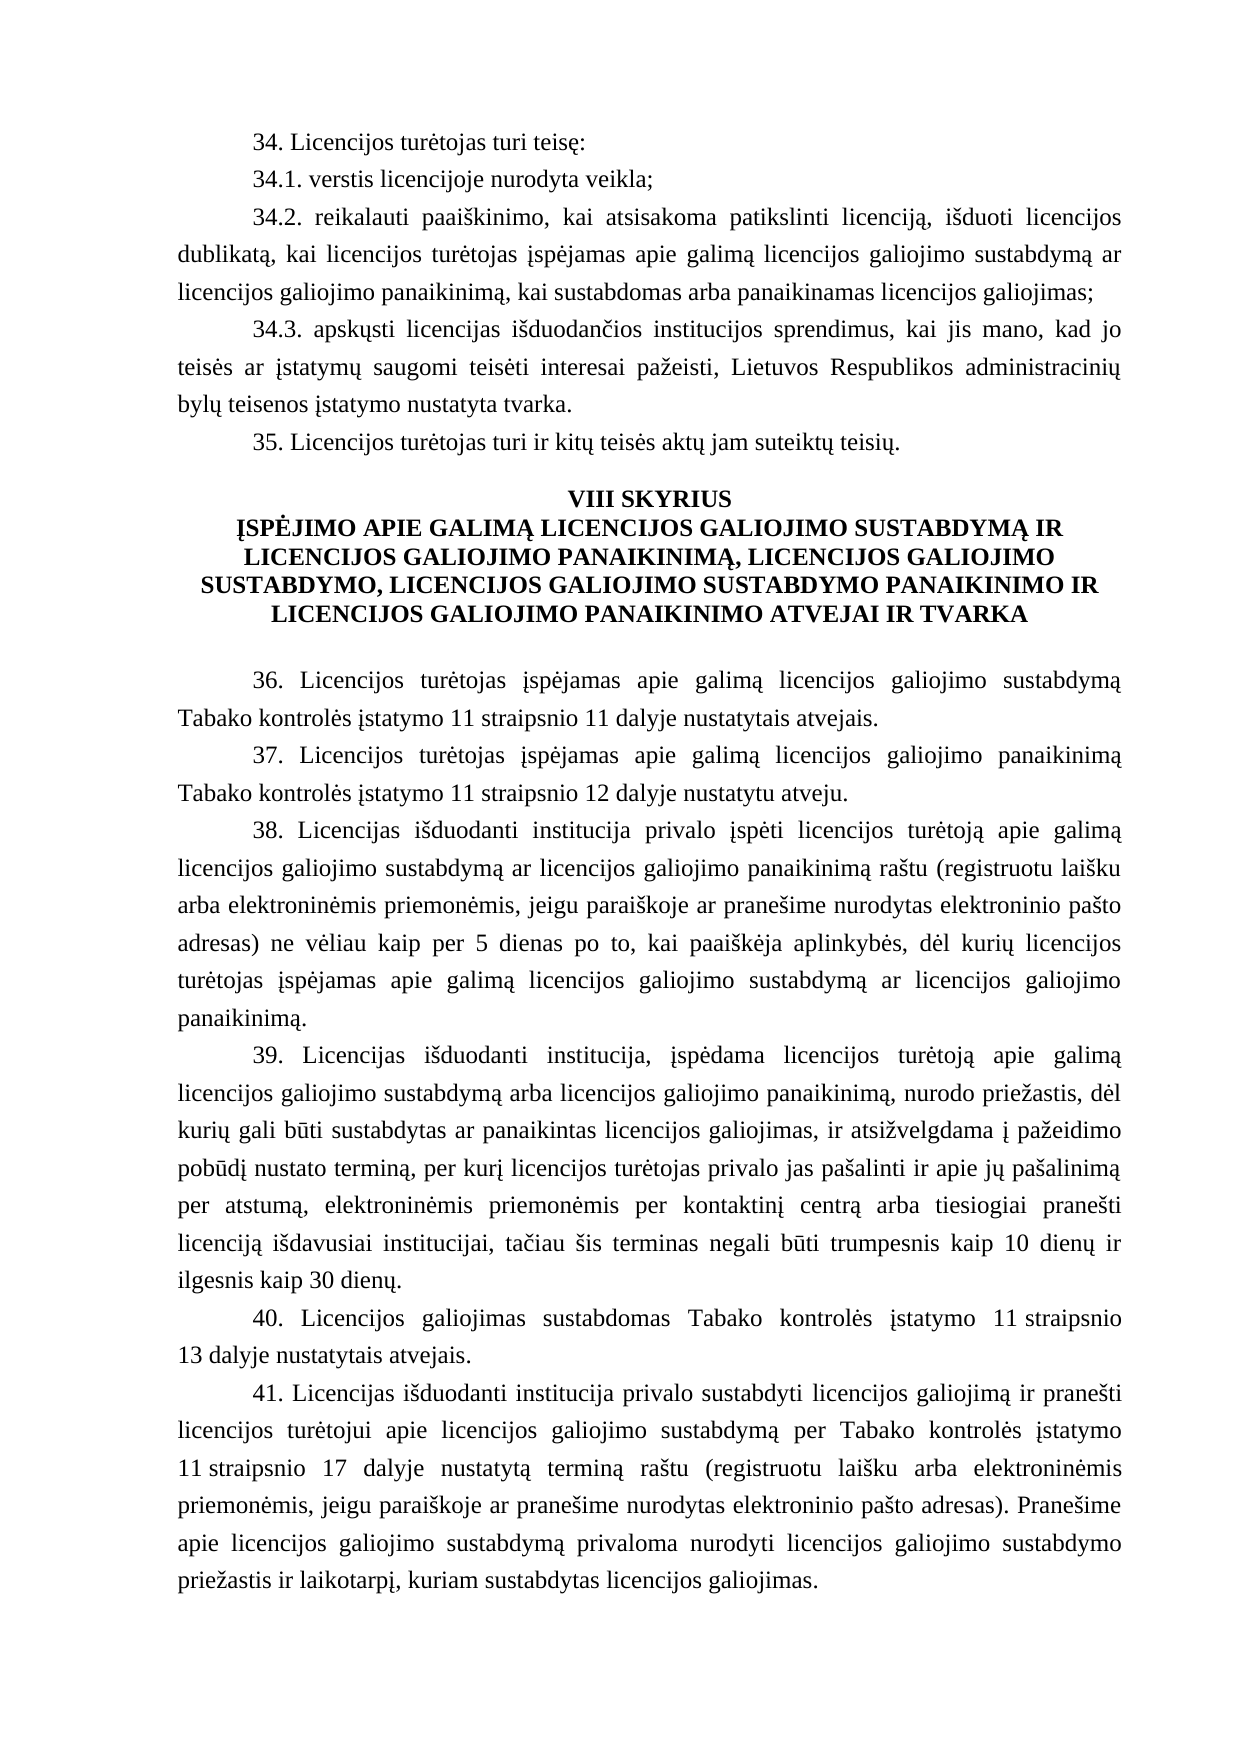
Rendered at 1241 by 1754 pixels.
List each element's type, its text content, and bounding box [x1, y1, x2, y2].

text 37. Licencijos turėtojas įspėjamas apie galimą licencijos galiojimo panaikinimą Tabako kontrolės įstatymo 11 straipsnio 12 dalyje nustatytu atveju. [177, 732, 1122, 807]
text 34.2. reikalauti paaiškinimo, kai atsisakoma patikslinti licenciją, išduoti licencijos dublikatą, kai licencijos turėtojas įspėjamas apie galimą licencijos galiojimo sustabdymą ar licencijos galiojimo panaikinimą, kai sustabdomas arba panaikinamas licencijos galiojimas; [177, 193, 1122, 306]
text 34.3. apskųsti licencijas išduodančios institucijos sprendimus, kai jis mano, kad jo teisės ar įstatymų saugomi teisėti interesai pažeisti, Lietuvos Respublikos administracinių bylų teisenos įstatymo nustatyta tvarka. [177, 306, 1122, 418]
text 34. Licencijos turėtojas turi teisę: [177, 118, 1122, 156]
text 40. Licencijos galiojimas sustabdomas Tabako kontrolės įstatymo 11 straipsnio 13 dalyje nustatytais atvejais. [177, 1294, 1122, 1369]
text 35. Licencijos turėtojas turi ir kitų teisės aktų jam suteiktų teisių. [177, 418, 1122, 456]
text 36. Licencijos turėtojas įspėjamas apie galimą licencijos galiojimo sustabdymą Tabako kontrolės įstatymo 11 straipsnio 11 dalyje nustatytais atvejais. [177, 657, 1122, 732]
text 34.1. verstis licencijoje nurodyta veikla; [177, 156, 1122, 193]
text VIII SKYRIUS [177, 484, 1122, 513]
text 39. Licencijas išduodanti institucija, įspėdama licencijos turėtoją apie galimą licencijos galiojimo sustabdymą arba licencijos galiojimo panaikinimą, nurodo priežastis, dėl kurių gali būti sustabdytas ar panaikintas licencijos galiojimas, ir atsižvelgdama į pažeidimo pobūdį nustato terminą, per kurį licencijos turėtojas privalo jas pašalinti ir apie jų pašalinimą per atstumą, elektroninėmis priemonėmis per kontaktinį centrą arba tiesiogiai pranešti licenciją išdavusiai institucijai, tačiau šis terminas negali būti trumpesnis kaip 10 dienų ir ilgesnis kaip 30 dienų. [177, 1032, 1122, 1294]
text 38. Licencijas išduodanti institucija privalo įspėti licencijos turėtoją apie galimą licencijos galiojimo sustabdymą ar licencijos galiojimo panaikinimą raštu (registruotu laišku arba elektroninėmis priemonėmis, jeigu paraiškoje ar pranešime nurodytas elektroninio pašto adresas) ne vėliau kaip per 5 dienas po to, kai paaiškėja aplinkybės, dėl kurių licencijos turėtojas įspėjamas apie galimą licencijos galiojimo sustabdymą ar licencijos galiojimo panaikinimą. [177, 807, 1122, 1032]
text 41. Licencijas išduodanti institucija privalo sustabdyti licencijos galiojimą ir pranešti licencijos turėtojui apie licencijos galiojimo sustabdymą per Tabako kontrolės įstatymo 11 straipsnio 17 dalyje nustatytą terminą raštu (registruotu laišku arba elektroninėmis priemonėmis, jeigu paraiškoje ar pranešime nurodytas elektroninio pašto adresas). Pranešime apie licencijos galiojimo sustabdymą privaloma nurodyti licencijos galiojimo sustabdymo priežastis ir laikotarpį, kuriam sustabdytas licencijos galiojimas. [177, 1369, 1122, 1594]
text ĮSPĖJIMO APIE galimą LICENCIJos GALIOJIMO SUSTABDYMĄ ir licencijos galiojimo panaikinimą, LICENCIJos GALIOJIMO SUSTABDYMO, licencijos galiojimo sustabdymo panaikinimo ir licencijos galiojimo PANAIKINIMO atvejai ir tvarka [177, 513, 1122, 628]
